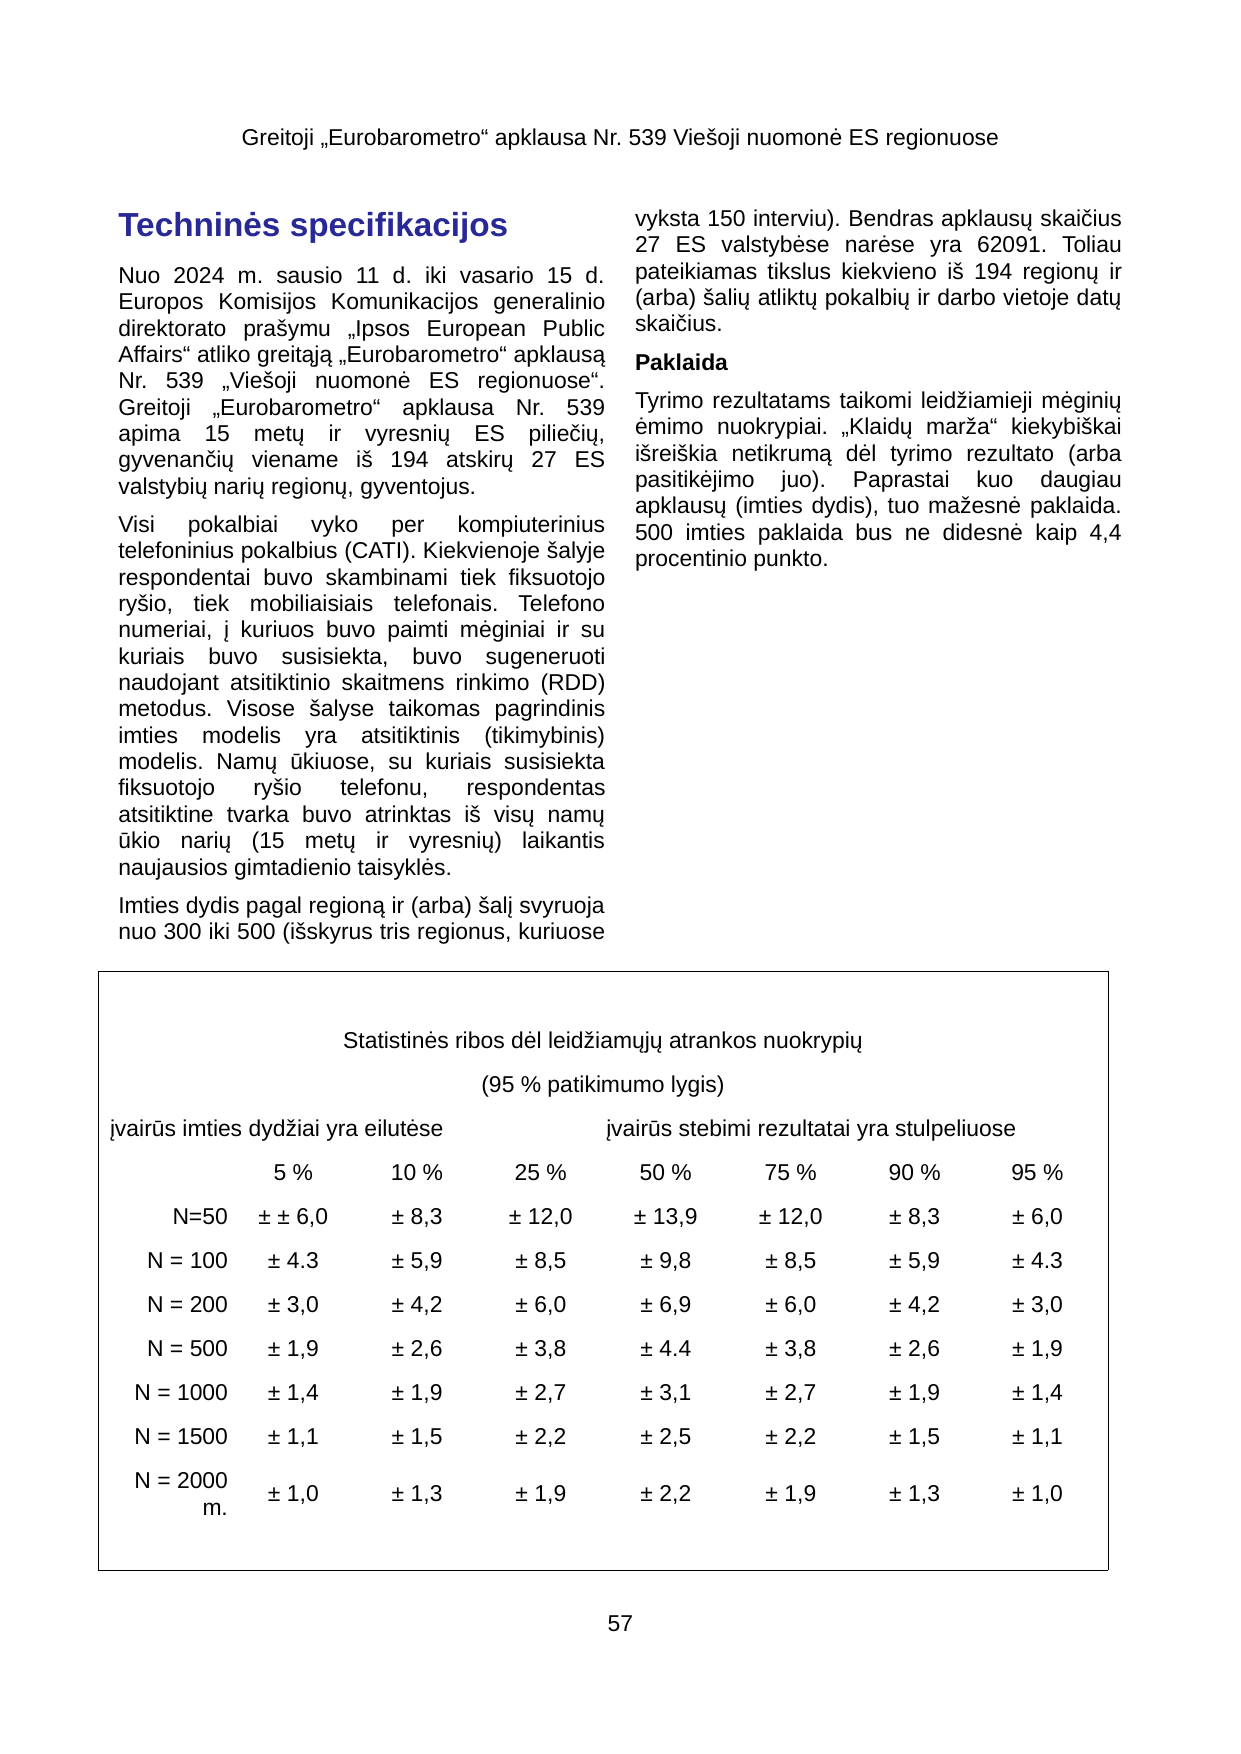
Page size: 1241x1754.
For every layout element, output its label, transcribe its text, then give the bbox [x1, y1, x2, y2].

table_cell ± 4.4 [603, 1326, 728, 1370]
table_cell ± 4,2 [355, 1282, 478, 1326]
table_cell ± 1,4 [231, 1370, 355, 1414]
table_cell (95 % patikimumo lygis) [107, 1062, 1099, 1106]
text Visi pokalbiai vyko per kompiuterinius telefoninius pokalbius (CATI). Kiekvienoje šalyje respondentai buvo skambinami tiek fiksuotojo ryšio, tiek mobiliaisiais telefonais. Telefono numeriai, į kuriuos buvo paimti mėginiai ir su kuriais buvo susisiekta, buvo sugeneruoti naudojant atsitiktinio skaitmens rinkimo (RDD) metodus. Visose šalyse taikomas pagrindinis imties modelis yra atsitiktinis (tikimybinis) modelis. Namų ūkiuose, su kuriais susisiekta fiksuotojo ryšio telefonu, respondentas atsitiktine tvarka buvo atrinktas iš visų namų ūkio narių (15 metų ir vyresnių) laikantis naujausios gimtadienio taisyklės. [118, 511, 605, 880]
table_cell ± 1,5 [853, 1414, 976, 1458]
table_cell ± 3,0 [976, 1282, 1099, 1326]
table_cell ± 9,8 [603, 1238, 728, 1282]
table_cell 90 % [853, 1150, 976, 1194]
table_cell ± 2,6 [853, 1326, 976, 1370]
table_header Statistinės ribos dėl leidžiamųjų atrankos nuokrypių [107, 1018, 1099, 1062]
table_cell N=50 [107, 1194, 231, 1238]
table_cell N = 1500 [107, 1414, 231, 1458]
table_cell ± 2,2 [728, 1414, 853, 1458]
table_cell 10 % [355, 1150, 478, 1194]
table_cell ± 1,4 [976, 1370, 1099, 1414]
table_cell ± 3,8 [478, 1326, 603, 1370]
text Paklaida [635, 348, 1122, 375]
table_cell ± 12,0 [728, 1194, 853, 1238]
table_cell įvairūs stebimi rezultatai yra stulpeliuose [603, 1106, 1099, 1150]
table_cell ± 8,3 [355, 1194, 478, 1238]
table_cell ± 1,9 [976, 1326, 1099, 1370]
table_cell ± 5,9 [853, 1238, 976, 1282]
table_cell ± ± 6,0 [231, 1194, 355, 1238]
subtitle Techninės specifikacijos [118, 205, 605, 243]
table_cell ± 6,0 [728, 1282, 853, 1326]
table_cell ± 2,7 [728, 1370, 853, 1414]
table_cell 95 % [976, 1150, 1099, 1194]
table_cell 5 % [231, 1150, 355, 1194]
text Nuo 2024 m. sausio 11 d. iki vasario 15 d. Europos Komisijos Komunikacijos generalinio direktorato prašymu „Ipsos European Public Affairs“ atliko greitąją „Eurobarometro“ apklausą Nr. 539 „Viešoji nuomonė ES regionuose“. Greitoji „Eurobarometro“ apklausa Nr. 539 apima 15 metų ir vyresnių ES piliečių, gyvenančių viename iš 194 atskirų 27 ES valstybių narių regionų, gyventojus. [118, 262, 605, 499]
table_cell ± 6,0 [478, 1282, 603, 1326]
table_cell ± 1,9 [728, 1459, 853, 1529]
table_cell N = 2000 m. [107, 1459, 231, 1529]
text Imties dydis pagal regioną ir (arba) šalį svyruoja nuo 300 iki 500 (išskyrus tris regionus, kuriuose [118, 892, 605, 944]
table_cell ± 1,0 [976, 1459, 1099, 1529]
table_cell 50 % [603, 1150, 728, 1194]
table_cell ± 12,0 [478, 1194, 603, 1238]
table_cell ± 1,9 [478, 1459, 603, 1529]
table_cell ± 1,1 [976, 1414, 1099, 1458]
table_cell ± 1,1 [231, 1414, 355, 1458]
table_cell ± 6,0 [976, 1194, 1099, 1238]
table_cell ± 1,9 [853, 1370, 976, 1414]
table_cell ± 3,1 [603, 1370, 728, 1414]
table_cell ± 3,0 [231, 1282, 355, 1326]
table_cell N = 1000 [107, 1370, 231, 1414]
table_cell ± 8,3 [853, 1194, 976, 1238]
table_cell ± 3,8 [728, 1326, 853, 1370]
table_cell ± 1,3 [853, 1459, 976, 1529]
table_cell ± 4,2 [853, 1282, 976, 1326]
table_cell ± 2,2 [478, 1414, 603, 1458]
table_cell ± 1,3 [355, 1459, 478, 1529]
table_cell ± 6,9 [603, 1282, 728, 1326]
table_cell ± 4.3 [976, 1238, 1099, 1282]
table_cell ± 1,0 [231, 1459, 355, 1529]
table_cell N = 500 [107, 1326, 231, 1370]
table_cell ± 13,9 [603, 1194, 728, 1238]
table_cell 25 % [478, 1150, 603, 1194]
table_cell ± 4.3 [231, 1238, 355, 1282]
table_cell ± 2,6 [355, 1326, 478, 1370]
table_cell ± 5,9 [355, 1238, 478, 1282]
text vyksta 150 interviu). Bendras apklausų skaičius 27 ES valstybėse narėse yra 62091. Toliau pateikiamas tikslus kiekvieno iš 194 regionų ir (arba) šalių atliktų pokalbių ir darbo vietoje datų skaičius. [635, 205, 1122, 337]
table_cell [107, 1150, 231, 1194]
table_cell ± 2,5 [603, 1414, 728, 1458]
table_cell ± 1,9 [355, 1370, 478, 1414]
table_cell ± 8,5 [478, 1238, 603, 1282]
table_cell N = 200 [107, 1282, 231, 1326]
table_cell įvairūs imties dydžiai yra eilutėse [107, 1106, 603, 1150]
table_cell ± 1,5 [355, 1414, 478, 1458]
table_cell ± 1,9 [231, 1326, 355, 1370]
table_cell ± 2,7 [478, 1370, 603, 1414]
table_cell N = 100 [107, 1238, 231, 1282]
table_cell ± 2,2 [603, 1459, 728, 1529]
text Tyrimo rezultatams taikomi leidžiamieji mėginių ėmimo nuokrypiai. „Klaidų marža“ kiekybiškai išreiškia netikrumą dėl tyrimo rezultato (arba pasitikėjimo juo). Paprastai kuo daugiau apklausų (imties dydis), tuo mažesnė paklaida. 500 imties paklaida bus ne didesnė kaip 4,4 procentinio punkto. [635, 387, 1122, 571]
text [99, 972, 1108, 1570]
table_cell 75 % [728, 1150, 853, 1194]
table_cell ± 8,5 [728, 1238, 853, 1282]
